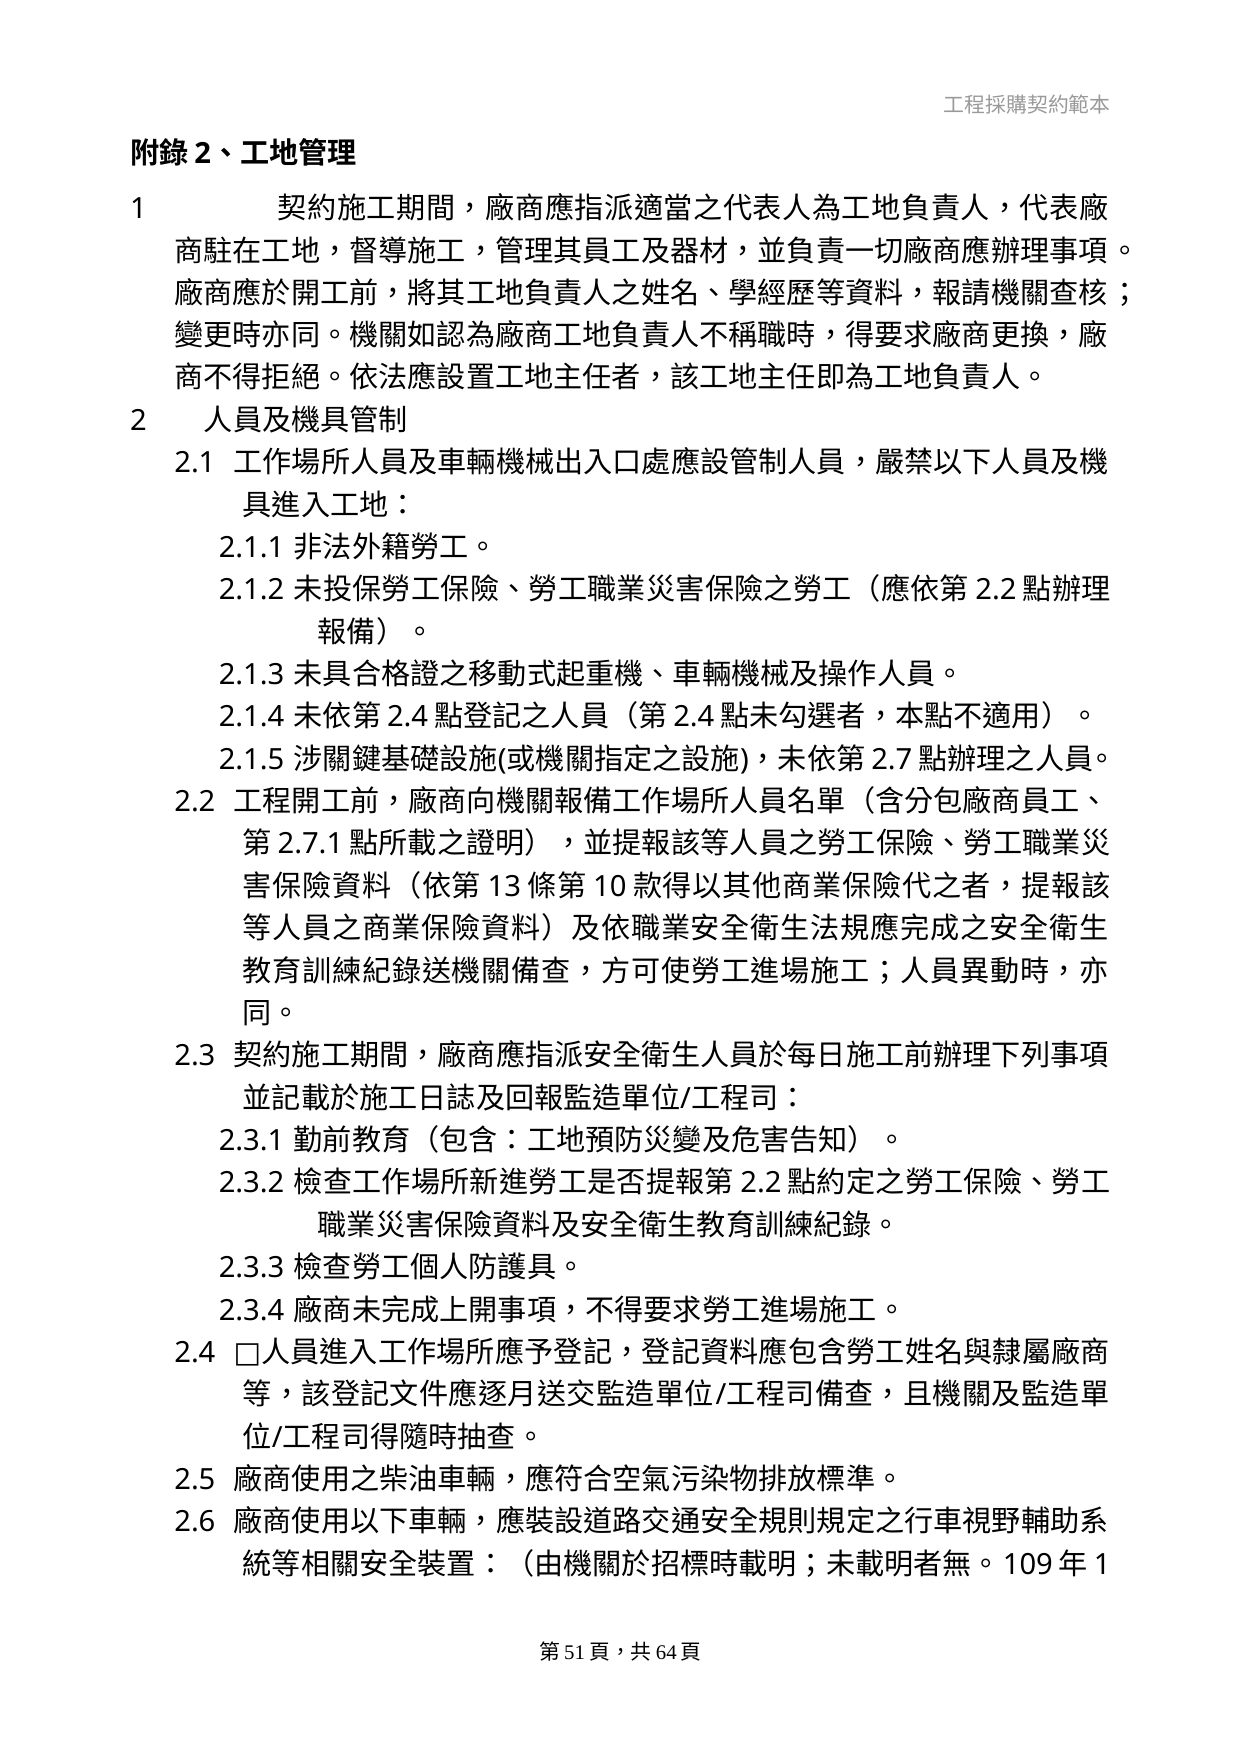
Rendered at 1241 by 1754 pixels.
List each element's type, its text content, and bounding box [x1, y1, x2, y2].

list 工程開工前，廠商向機關報備工作場所人員名單（含分包廠商員工、第2.7.1點所載之證明），並提報該等人員之勞工保險、勞工職業災害保險資料（依第13條第10款得以其他商業保險代之者，提報該等人員之商業保險資料）及依職業安全衛生法規應完成之安全衛生教育訓練紀錄送機關備查，方可使勞工進場施工；人員異動時，亦同。 [174, 778, 1110, 1032]
list 廠商使用之柴油車輛，應符合空氣污染物排放標準。 [174, 1456, 1110, 1498]
list □人員進入工作場所應予登記，登記資料應包含勞工姓名與隸屬廠商等，該登記文件應逐月送交監造單位/工程司備查，且機關及監造單位/工程司得隨時抽查。 [174, 1328, 1110, 1456]
list 未投保勞工保險、勞工職業災害保險之勞工（應依第2.2點辦理報備）。 [218, 566, 1110, 651]
list 工作場所人員及車輛機械出入口處應設管制人員，嚴禁以下人員及機具進入工地： [174, 439, 1110, 523]
list 人員及機具管制 [130, 396, 1110, 439]
list 廠商未完成上開事項，不得要求勞工進場施工。 [218, 1286, 1110, 1328]
list 廠商使用以下車輛，應裝設道路交通安全規則規定之行車視野輔助系統等相關安全裝置：（由機關於招標時載明；未載明者無。109年1 [174, 1498, 1110, 1583]
list 檢查工作場所新進勞工是否提報第2.2點約定之勞工保險、勞工職業災害保險資料及安全衛生教育訓練紀錄。 [218, 1159, 1110, 1244]
list 契約施工期間，廠商應指派安全衛生人員於每日施工前辦理下列事項，並記載於施工日誌及回報監造單位/工程司： [174, 1032, 1110, 1117]
text 附錄2、工地管理 [130, 130, 1110, 172]
list 非法外籍勞工。 [218, 523, 1110, 566]
list 勤前教育（包含：工地預防災變及危害告知）。 [218, 1117, 1110, 1159]
list 未依第2.4點登記之人員（第2.4點未勾選者，本點不適用）。 [218, 693, 1110, 735]
list 檢查勞工個人防護具。 [218, 1244, 1110, 1286]
list 契約施工期間，廠商應指派適當之代表人為工地負責人，代表廠商駐在工地，督導施工，管理其員工及器材，並負責一切廠商應辦理事項。廠商應於開工前，將其工地負責人之姓名、學經歷等資料，報請機關查核；變更時亦同。機關如認為廠商工地負責人不稱職時，得要求廠商更換，廠商不得拒絕。依法應設置工地主任者，該工地主任即為工地負責人。 [130, 185, 1110, 396]
list 涉關鍵基礎設施(或機關指定之設施)，未依第2.7點辦理之人員。 [218, 735, 1110, 778]
list 未具合格證之移動式起重機、車輛機械及操作人員。 [218, 651, 1110, 693]
